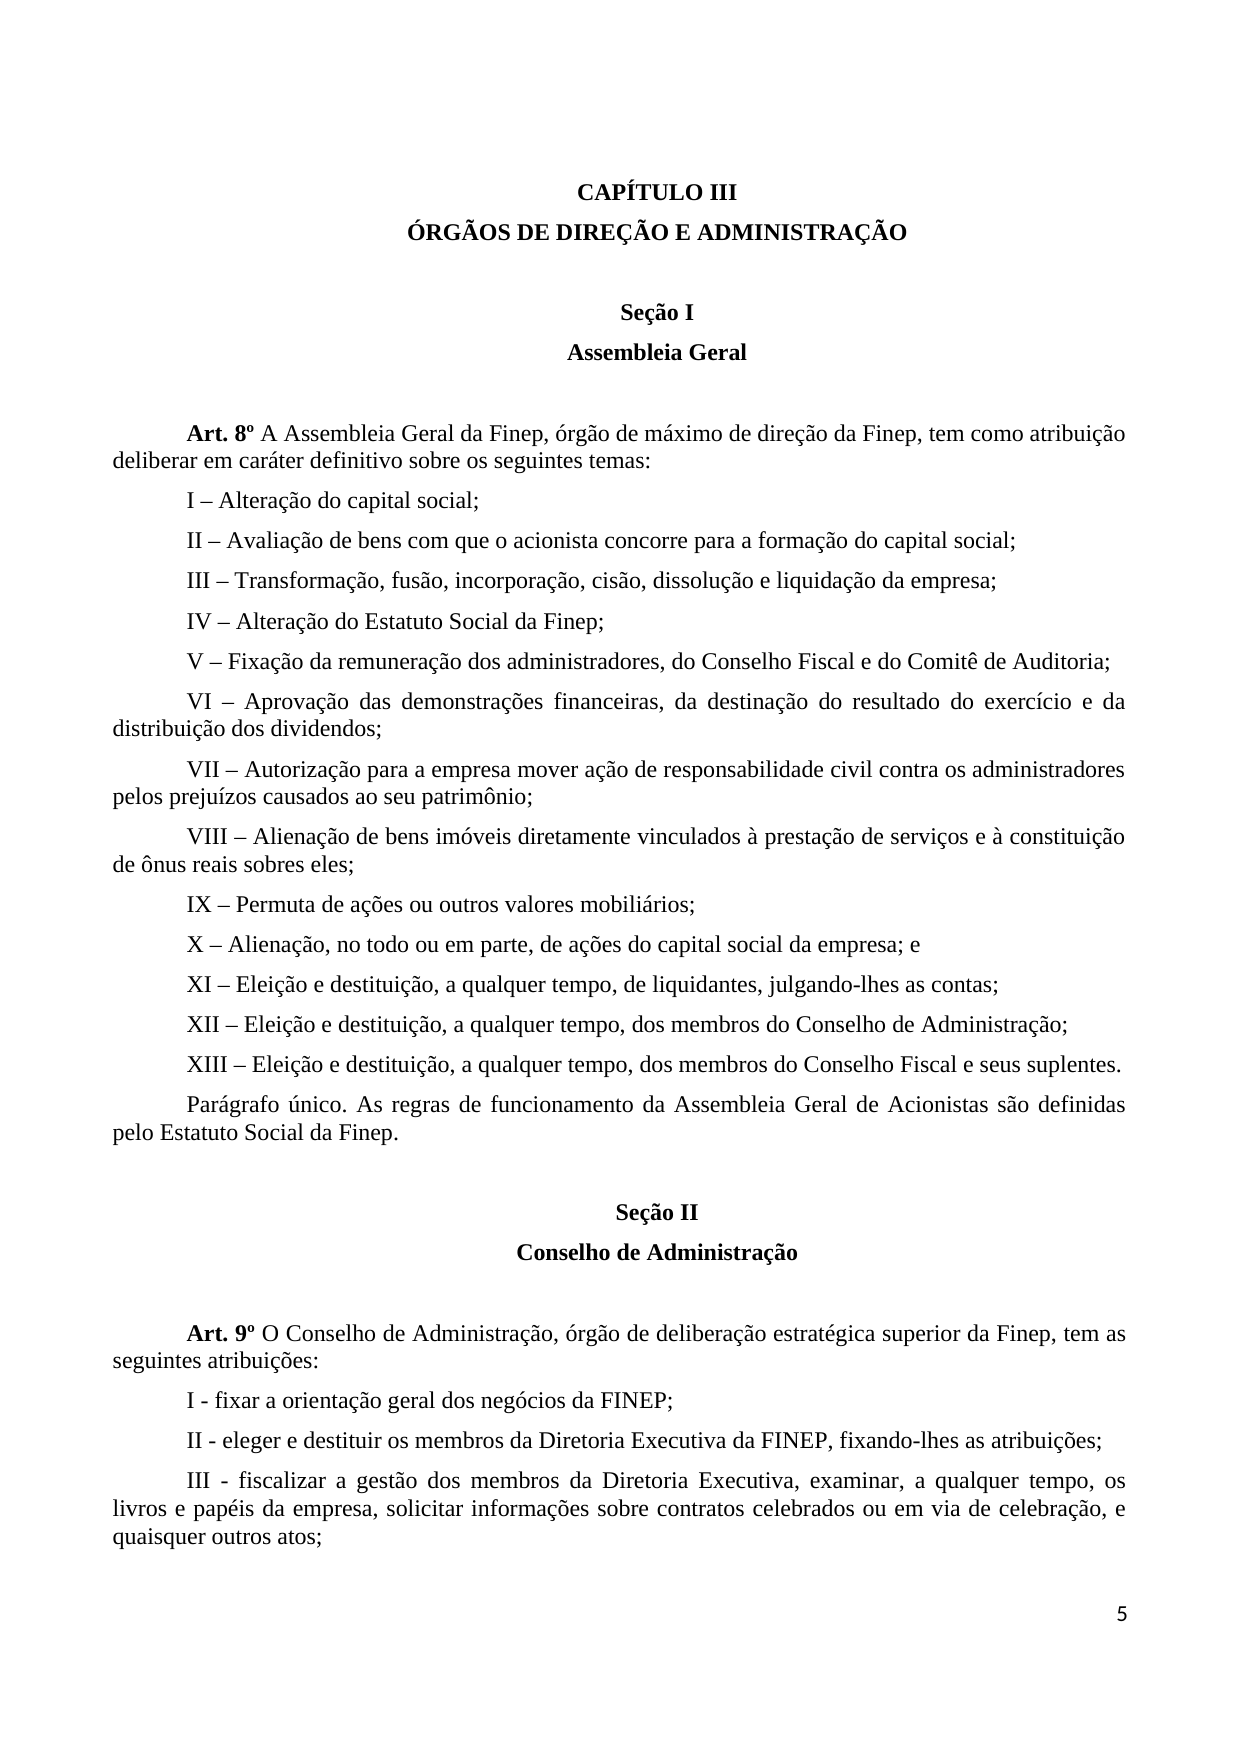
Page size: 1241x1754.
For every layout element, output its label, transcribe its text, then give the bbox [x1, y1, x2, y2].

text Parágrafo único. As regras de funcionamento da Assembleia Geral de Acionistas são definidas pelo Estatuto Social da Finep. [112, 1091, 1128, 1146]
text ÓRGÃOS DE DIREÇÃO E ADMINISTRAÇÃO [112, 218, 1128, 246]
text XII – Eleição e destituição, a qualquer tempo, dos membros do Conselho de Administração; [112, 1010, 1128, 1038]
text III - fiscalizar a gestão dos membros da Diretoria Executiva, examinar, a qualquer tempo, os livros e papéis da empresa, solicitar informações sobre contratos celebrados ou em via de celebração, e quaisquer outros atos; [112, 1467, 1128, 1549]
text Assembleia Geral [112, 338, 1128, 366]
text VIII – Alienação de bens imóveis diretamente vinculados à prestação de serviços e à constituição de ônus reais sobres eles; [112, 822, 1128, 877]
text V – Fixação da remuneração dos administradores, do Conselho Fiscal e do Comitê de Auditoria; [112, 647, 1128, 674]
text III – Transformação, fusão, incorporação, cisão, dissolução e liquidação da empresa; [112, 567, 1128, 594]
text Seção I [112, 298, 1128, 326]
text IV – Alteração do Estatuto Social da Finep; [112, 607, 1128, 634]
text Conselho de Administração [112, 1238, 1128, 1266]
text II - eleger e destituir os membros da Diretoria Executiva da FINEP, fixando-lhes as atribuições; [112, 1426, 1128, 1454]
text CAPÍTULO III [112, 178, 1128, 206]
text I - fixar a orientação geral dos negócios da FINEP; [112, 1386, 1128, 1414]
text VII – Autorização para a empresa mover ação de responsabilidade civil contra os administradores pelos prejuízos causados ao seu patrimônio; [112, 754, 1128, 810]
text XIII – Eleição e destituição, a qualquer tempo, dos membros do Conselho Fiscal e seus suplentes. [112, 1050, 1128, 1078]
text Art. 9º O Conselho de Administração, órgão de deliberação estratégica superior da Finep, tem as seguintes atribuições: [112, 1319, 1128, 1374]
text X – Alienação, no todo ou em parte, de ações do capital social da empresa; e [112, 930, 1128, 958]
text Art. 8º A Assembleia Geral da Finep, órgão de máximo de direção da Finep, tem como atribuição deliberar em caráter definitivo sobre os seguintes temas: [112, 419, 1128, 474]
text I – Alteração do capital social; [112, 486, 1128, 514]
text VI – Aprovação das demonstrações financeiras, da destinação do resultado do exercício e da distribuição dos dividendos; [112, 687, 1128, 742]
text Seção II [112, 1198, 1128, 1226]
text XI – Eleição e destituição, a qualquer tempo, de liquidantes, julgando-lhes as contas; [112, 970, 1128, 998]
text II – Avaliação de bens com que o acionista concorre para a formação do capital social; [112, 526, 1128, 554]
text IX – Permuta de ações ou outros valores mobiliários; [112, 890, 1128, 918]
